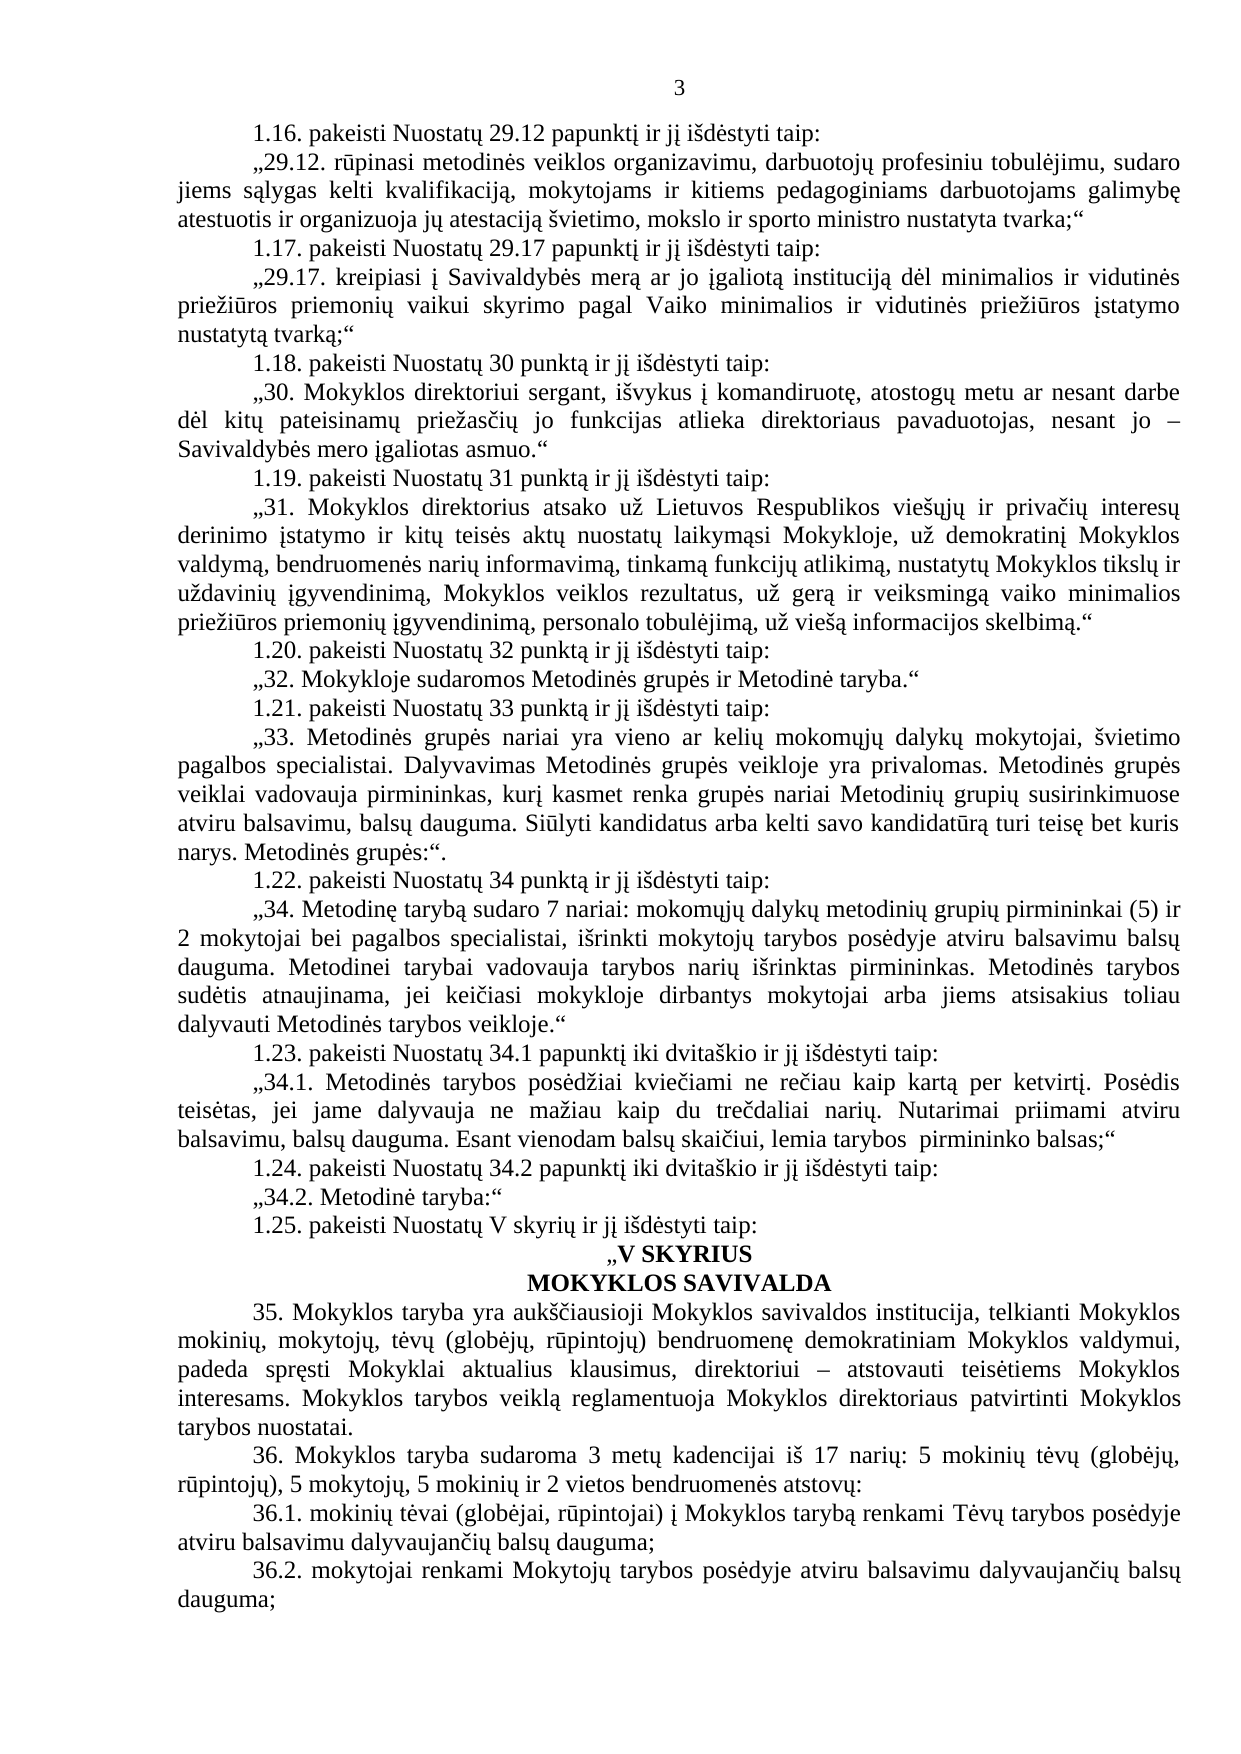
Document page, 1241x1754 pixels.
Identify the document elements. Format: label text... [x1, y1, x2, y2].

text 1.16. pakeisti Nuostatų 29.12 papunktį ir jį išdėstyti taip: [177, 118, 1181, 147]
text „32. Mokykloje sudaromos Metodinės grupės ir Metodinė taryba.“ [177, 664, 1181, 693]
text 1.22. pakeisti Nuostatų 34 punktą ir jį išdėstyti taip: [177, 866, 1181, 894]
text 35. Mokyklos taryba yra aukščiausioji Mokyklos savivaldos institucija, telkianti Mokyklos mokinių, mokytojų, tėvų (globėjų, rūpintojų) bendruomenę demokratiniam Mokyklos valdymui, padeda spręsti Mokyklai aktualius klausimus, direktoriui – atstovauti teisėtiems Mokyklos interesams. Mokyklos tarybos veiklą reglamentuoja Mokyklos direktoriaus patvirtinti Mokyklos tarybos nuostatai. [177, 1297, 1181, 1441]
text 36. Mokyklos taryba sudaroma 3 metų kadencijai iš 17 narių: 5 mokinių tėvų (globėjų, rūpintojų), 5 mokytojų, 5 mokinių ir 2 vietos bendruomenės atstovų: [177, 1441, 1181, 1498]
text „34. Metodinę tarybą sudaro 7 nariai: mokomųjų dalykų metodinių grupių pirmininkai (5) ir 2 mokytojai bei pagalbos specialistai, išrinkti mokytojų tarybos posėdyje atviru balsavimu balsų dauguma. Metodinei tarybai vadovauja tarybos narių išrinktas pirmininkas. Metodinės tarybos sudėtis atnaujinama, jei keičiasi mokykloje dirbantys mokytojai arba jiems atsisakius toliau dalyvauti Metodinės tarybos veikloje.“ [177, 894, 1181, 1038]
text 1.19. pakeisti Nuostatų 31 punktą ir jį išdėstyti taip: [177, 463, 1181, 492]
text „29.17. kreipiasi į Savivaldybės merą ar jo įgaliotą instituciją dėl minimalios ir vidutinės priežiūros priemonių vaikui skyrimo pagal Vaiko minimalios ir vidutinės priežiūros įstatymo nustatytą tvarką;“ [177, 262, 1181, 348]
text MOKYKLOS SAVIVALDA [177, 1268, 1181, 1297]
text „33. Metodinės grupės nariai yra vieno ar kelių mokomųjų dalykų mokytojai, švietimo pagalbos specialistai. Dalyvavimas Metodinės grupės veikloje yra privalomas. Metodinės grupės veiklai vadovauja pirmininkas, kurį kasmet renka grupės nariai Metodinių grupių susirinkimuose atviru balsavimu, balsų dauguma. Siūlyti kandidatus arba kelti savo kandidatūrą turi teisę bet kuris narys. Metodinės grupės:“. [177, 722, 1181, 866]
text 1.20. pakeisti Nuostatų 32 punktą ir jį išdėstyti taip: [177, 636, 1181, 664]
text 1.17. pakeisti Nuostatų 29.17 papunktį ir jį išdėstyti taip: [177, 233, 1181, 262]
text 36.2. mokytojai renkami Mokytojų tarybos posėdyje atviru balsavimu dalyvaujančių balsų dauguma; [177, 1556, 1181, 1613]
text 1.23. pakeisti Nuostatų 34.1 papunktį iki dvitaškio ir jį išdėstyti taip: [177, 1038, 1181, 1067]
text „29.12. rūpinasi metodinės veiklos organizavimu, darbuotojų profesiniu tobulėjimu, sudaro jiems sąlygas kelti kvalifikaciją, mokytojams ir kitiems pedagoginiams darbuotojams galimybę atestuotis ir organizuoja jų atestaciją švietimo, mokslo ir sporto ministro nustatyta tvarka;“ [177, 147, 1181, 233]
text „30. Mokyklos direktoriui sergant, išvykus į komandiruotę, atostogų metu ar nesant darbe dėl kitų pateisinamų priežasčių jo funkcijas atlieka direktoriaus pavaduotojas, nesant jo – Savivaldybės mero įgaliotas asmuo.“ [177, 377, 1181, 463]
text 1.24. pakeisti Nuostatų 34.2 papunktį iki dvitaškio ir jį išdėstyti taip: [177, 1153, 1181, 1182]
text „31. Mokyklos direktorius atsako už Lietuvos Respublikos viešųjų ir privačių interesų derinimo įstatymo ir kitų teisės aktų nuostatų laikymąsi Mokykloje, už demokratinį Mokyklos valdymą, bendruomenės narių informavimą, tinkamą funkcijų atlikimą, nustatytų Mokyklos tikslų ir uždavinių įgyvendinimą, Mokyklos veiklos rezultatus, už gerą ir veiksmingą vaiko minimalios priežiūros priemonių įgyvendinimą, personalo tobulėjimą, už viešą informacijos skelbimą.“ [177, 492, 1181, 636]
text 1.18. pakeisti Nuostatų 30 punktą ir jį išdėstyti taip: [177, 348, 1181, 377]
text 1.25. pakeisti Nuostatų V skyrių ir jį išdėstyti taip: [177, 1211, 1181, 1239]
text „34.2. Metodinė taryba:“ [177, 1182, 1181, 1211]
text „V SKYRIUS [177, 1239, 1181, 1268]
text „34.1. Metodinės tarybos posėdžiai kviečiami ne rečiau kaip kartą per ketvirtį. Posėdis teisėtas, jei jame dalyvauja ne mažiau kaip du trečdaliai narių. Nutarimai priimami atviru balsavimu, balsų dauguma. Esant vienodam balsų skaičiui, lemia tarybos pirmininko balsas;“ [177, 1067, 1181, 1153]
text 1.21. pakeisti Nuostatų 33 punktą ir jį išdėstyti taip: [177, 693, 1181, 722]
text 36.1. mokinių tėvai (globėjai, rūpintojai) į Mokyklos tarybą renkami Tėvų tarybos posėdyje atviru balsavimu dalyvaujančių balsų dauguma; [177, 1498, 1181, 1556]
